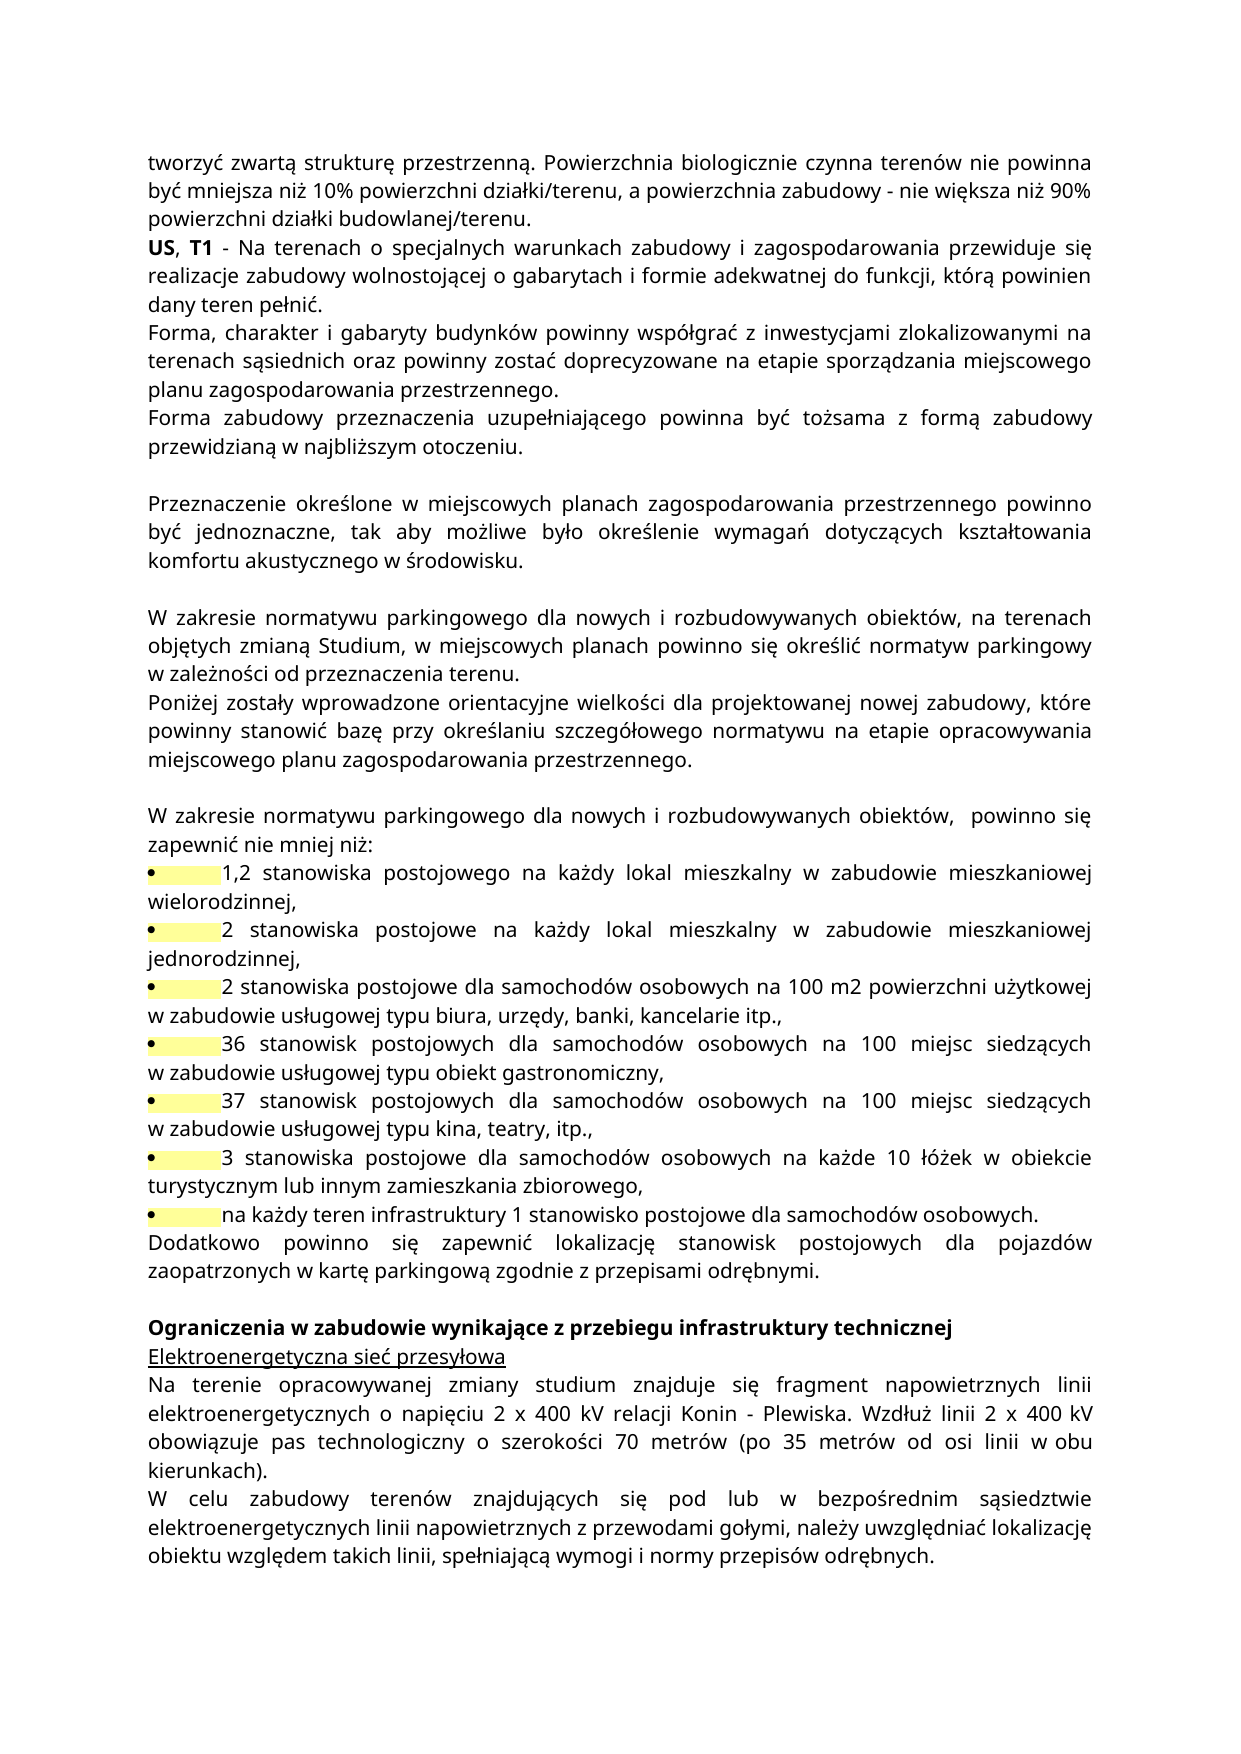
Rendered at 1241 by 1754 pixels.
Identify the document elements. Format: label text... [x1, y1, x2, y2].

list 3 stanowiska postojowe dla samochodów osobowych na każde 10 łóżek w obiekcie turystycznym lub innym zamieszkania zbiorowego, [148, 1143, 1093, 1200]
text W zakresie normatywu parkingowego dla nowych i rozbudowywanych obiektów, na terenach objętych zmianą Studium, w miejscowych planach powinno się określić normatyw parkingowy w zależności od przeznaczenia terenu. [148, 603, 1093, 688]
text Ograniczenia w zabudowie wynikające z przebiegu infrastruktury technicznej [148, 1313, 1093, 1342]
text Dodatkowo powinno się zapewnić lokalizację stanowisk postojowych dla pojazdów zaopatrzonych w kartę parkingową zgodnie z przepisami odrębnymi. [148, 1228, 1093, 1285]
text Elektroenergetyczna sieć przesyłowa [148, 1342, 1093, 1370]
text tworzyć zwartą strukturę przestrzenną. Powierzchnia biologicznie czynna terenów nie powinna być mniejsza niż 10% powierzchni działki/terenu, a powierzchnia zabudowy - nie większa niż 90% powierzchni działki budowlanej/terenu. [148, 148, 1093, 233]
text W zakresie normatywu parkingowego dla nowych i rozbudowywanych obiektów, powinno się zapewnić nie mniej niż: [148, 802, 1093, 858]
text Poniżej zostały wprowadzone orientacyjne wielkości dla projektowanej nowej zabudowy, które powinny stanowić bazę przy określaniu szczegółowego normatywu na etapie opracowywania miejscowego planu zagospodarowania przestrzennego. [148, 688, 1093, 773]
list 37 stanowisk postojowych dla samochodów osobowych na 100 miejsc siedzących w zabudowie usługowej typu kina, teatry, itp., [148, 1086, 1093, 1143]
text Forma zabudowy przeznaczenia uzupełniającego powinna być tożsama z formą zabudowy przewidzianą w najbliższym otoczeniu. [148, 403, 1093, 460]
text Na terenie opracowywanej zmiany studium znajduje się fragment napowietrznych linii elektroenergetycznych o napięciu 2 x 400 kV relacji Konin - Plewiska. Wzdłuż linii 2 x 400 kV obowiązuje pas technologiczny o szerokości 70 metrów (po 35 metrów od osi linii w obu kierunkach). [148, 1370, 1093, 1484]
list na każdy teren infrastruktury 1 stanowisko postojowe dla samochodów osobowych. [148, 1200, 1093, 1228]
text Forma, charakter i gabaryty budynków powinny współgrać z inwestycjami zlokalizowanymi na terenach sąsiednich oraz powinny zostać doprecyzowane na etapie sporządzania miejscowego planu zagospodarowania przestrzennego. [148, 318, 1093, 403]
list 1,2 stanowiska postojowego na każdy lokal mieszkalny w zabudowie mieszkaniowej wielorodzinnej, [148, 858, 1093, 915]
text Przeznaczenie określone w miejscowych planach zagospodarowania przestrzennego powinno być jednoznaczne, tak aby możliwe było określenie wymagań dotyczących kształtowania komfortu akustycznego w środowisku. [148, 489, 1093, 574]
list 2 stanowiska postojowe na każdy lokal mieszkalny w zabudowie mieszkaniowej jednorodzinnej, [148, 915, 1093, 972]
list 2 stanowiska postojowe dla samochodów osobowych na 100 m2 powierzchni użytkowej w zabudowie usługowej typu biura, urzędy, banki, kancelarie itp., [148, 972, 1093, 1029]
text W celu zabudowy terenów znajdujących się pod lub w bezpośrednim sąsiedztwie elektroenergetycznych linii napowietrznych z przewodami gołymi, należy uwzględniać lokalizację obiektu względem takich linii, spełniającą wymogi i normy przepisów odrębnych. [148, 1484, 1093, 1569]
text US, T1 - Na terenach o specjalnych warunkach zabudowy i zagospodarowania przewiduje się realizacje zabudowy wolnostojącej o gabarytach i formie adekwatnej do funkcji, którą powinien dany teren pełnić. [148, 233, 1093, 318]
list 36 stanowisk postojowych dla samochodów osobowych na 100 miejsc siedzących w zabudowie usługowej typu obiekt gastronomiczny, [148, 1029, 1093, 1086]
